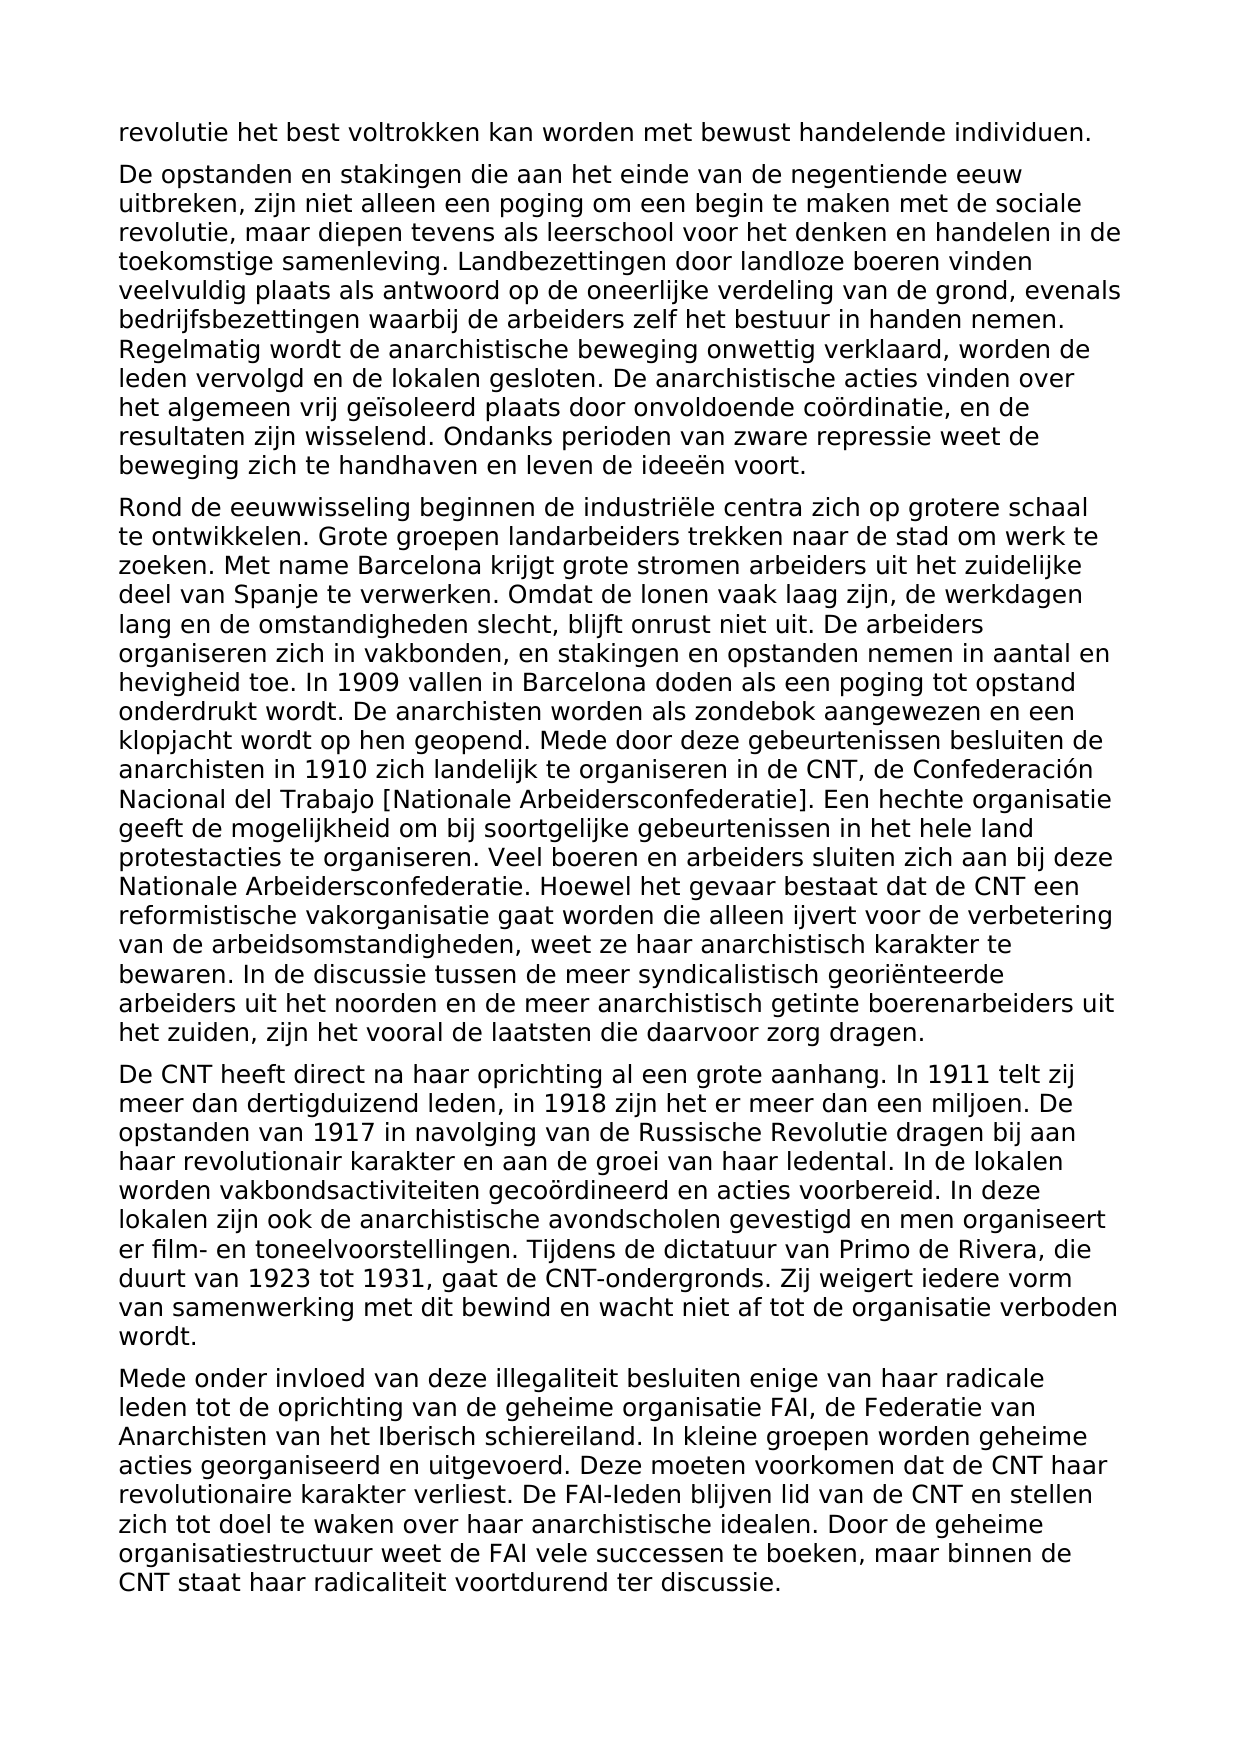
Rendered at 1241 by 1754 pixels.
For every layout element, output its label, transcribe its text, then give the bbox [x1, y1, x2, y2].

text Rond de eeuwwisseling beginnen de industriële centra zich op grotere schaal te ontwikkelen. Grote groepen landarbeiders trekken naar de stad om werk te zoeken. Met name Barcelona krijgt grote stromen arbeiders uit het zuidelijke deel van Spanje te verwerken. Omdat de lonen vaak laag zijn, de werkdagen lang en de omstandigheden slecht, blijft onrust niet uit. De arbeiders organiseren zich in vakbonden, en stakingen en opstanden nemen in aantal en hevigheid toe. In 1909 vallen in Barcelona doden als een poging tot opstand onderdrukt wordt. De anarchisten worden als zondebok aangewezen en een klopjacht wordt op hen geopend. Mede door deze gebeurtenissen besluiten de anarchisten in 1910 zich landelijk te organiseren in de CNT, de Confederación Nacional del Trabajo [Nationale Arbeidersconfederatie]. Een hechte organisatie geeft de mogelijkheid om bij soortgelijke gebeurtenissen in het hele land protestacties te organiseren. Veel boeren en arbeiders sluiten zich aan bij deze Nationale Arbeidersconfederatie. Hoewel het gevaar bestaat dat de CNT een reformistische vakorganisatie gaat worden die alleen ijvert voor de verbetering van de arbeidsomstandigheden, weet ze haar anarchistisch karakter te bewaren. In de discussie tussen de meer syndicalistisch georiënteerde arbeiders uit het noorden en de meer anarchistisch getinte boerenarbeiders uit het zuiden, zijn het vooral de laatsten die daarvoor zorg dragen. [118, 493, 1122, 1047]
text De opstanden en stakingen die aan het einde van de negentiende eeuw uitbreken, zijn niet alleen een poging om een begin te maken met de sociale revolutie, maar diepen tevens als leerschool voor het denken en handelen in de toekomstige samenleving. Landbezettingen door landloze boeren vinden veelvuldig plaats als antwoord op de oneerlijke verdeling van de grond, evenals bedrijfsbezettingen waarbij de arbeiders zelf het bestuur in handen nemen. Regelmatig wordt de anarchistische beweging onwettig verklaard, worden de leden vervolgd en de lokalen gesloten. De anarchistische acties vinden over het algemeen vrij geïsoleerd plaats door onvoldoende coördinatie, en de resultaten zijn wisselend. Ondanks perioden van zware repressie weet de beweging zich te handhaven en leven de ideeën voort. [118, 160, 1122, 481]
text Mede onder invloed van deze illegaliteit besluiten enige van haar radicale leden tot de oprichting van de geheime organisatie FAI, de Federatie van Anarchisten van het Iberisch schiereiland. In kleine groepen worden geheime acties georganiseerd en uitgevoerd. Deze moeten voorkomen dat de CNT haar revolutionaire karakter verliest. De FAI-Ieden blijven lid van de CNT en stellen zich tot doel te waken over haar anarchistische idealen. Door de geheime organisatiestructuur weet de FAI vele successen te boeken, maar binnen de CNT staat haar radicaliteit voortdurend ter discussie. [118, 1364, 1122, 1597]
text revolutie het best voltrokken kan worden met bewust handelende individuen. [118, 118, 1122, 147]
text De CNT heeft direct na haar oprichting al een grote aanhang. In 1911 telt zij meer dan dertigduizend leden, in 1918 zijn het er meer dan een miljoen. De opstanden van 1917 in navolging van de Russische Revolutie dragen bij aan haar revolutionair karakter en aan de groei van haar ledental. In de lokalen worden vakbondsactiviteiten gecoördineerd en acties voorbereid. In deze lokalen zijn ook de anarchistische avondscholen gevestigd en men organiseert er film- en toneelvoorstellingen. Tijdens de dictatuur van Primo de Rivera, die duurt van 1923 tot 1931, gaat de CNT-ondergronds. Zij weigert iedere vorm van samenwerking met dit bewind en wacht niet af tot de organisatie verboden wordt. [118, 1060, 1122, 1351]
